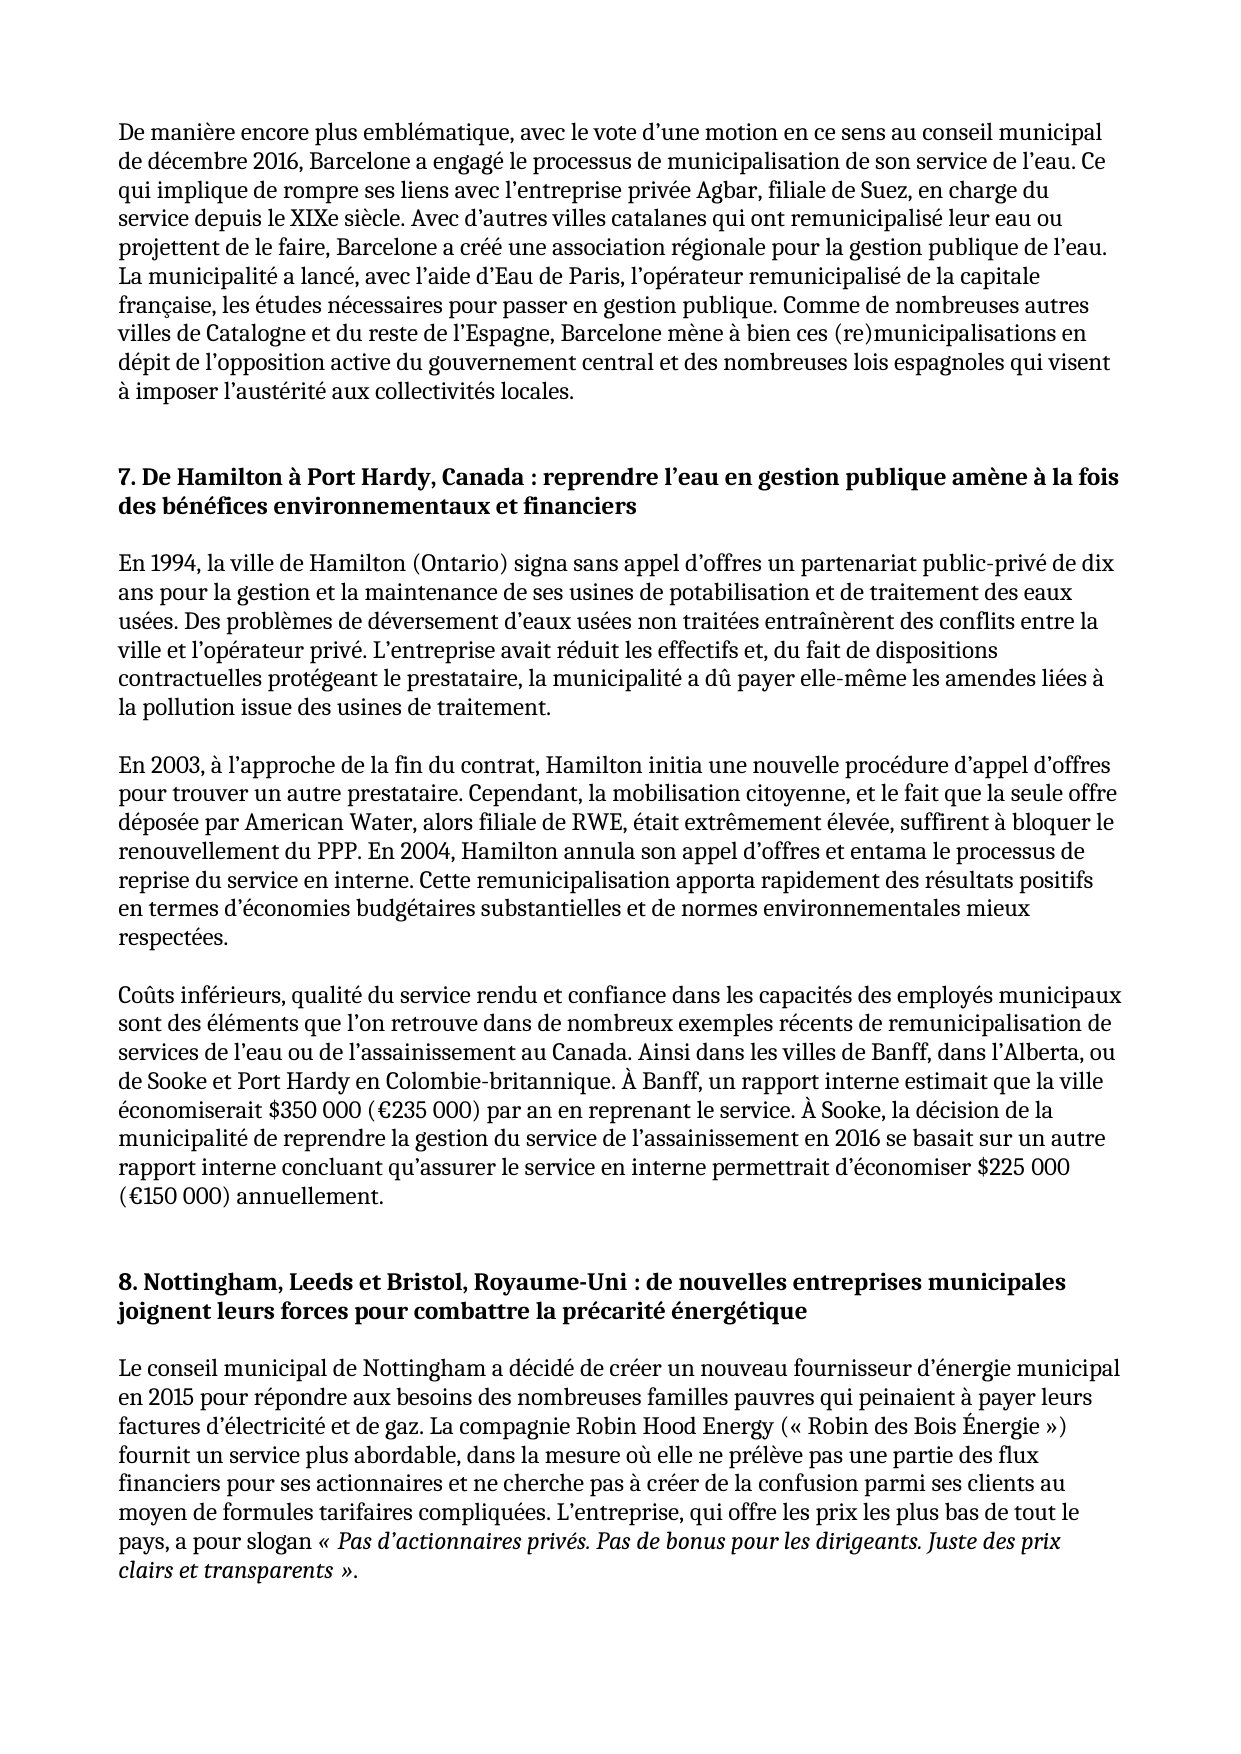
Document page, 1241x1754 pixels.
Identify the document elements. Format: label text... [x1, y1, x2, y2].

text 8. Nottingham, Leeds et Bristol, Royaume-Uni : de nouvelles entreprises municipales joignent leurs forces pour combattre la précarité énergétique [118, 1268, 1122, 1326]
text En 1994, la ville de Hamilton (Ontario) signa sans appel d’offres un partenariat public-privé de dix ans pour la gestion et la maintenance de ses usines de potabilisation et de traitement des eaux usées. Des problèmes de déversement d’eaux usées non traitées entraînèrent des conflits entre la ville et l’opérateur privé. L’entreprise avait réduit les effectifs et, du fait de dispositions contractuelles protégeant le prestataire, la municipalité a dû payer elle-même les amendes liées à la pollution issue des usines de traitement. [118, 549, 1122, 722]
text En 2003, à l’approche de la fin du contrat, Hamilton initia une nouvelle procédure d’appel d’offres pour trouver un autre prestataire. Cependant, la mobilisation citoyenne, et le fait que la seule offre déposée par American Water, alors filiale de RWE, était extrêmement élevée, suffirent à bloquer le renouvellement du PPP. En 2004, Hamilton annula son appel d’offres et entama le processus de reprise du service en interne. Cette remunicipalisation apporta rapidement des résultats positifs en termes d’économies budgétaires substantielles et de normes environnementales mieux respectées. [118, 751, 1122, 952]
text De manière encore plus emblématique, avec le vote d’une motion en ce sens au conseil municipal de décembre 2016, Barcelone a engagé le processus de municipalisation de son service de l’eau. Ce qui implique de rompre ses liens avec l’entreprise privée Agbar, filiale de Suez, en charge du service depuis le XIXe siècle. Avec d’autres villes catalanes qui ont remunicipalisé leur eau ou projettent de le faire, Barcelone a créé une association régionale pour la gestion publique de l’eau. La municipalité a lancé, avec l’aide d’Eau de Paris, l’opérateur remunicipalisé de la capitale française, les études nécessaires pour passer en gestion publique. Comme de nombreuses autres villes de Catalogne et du reste de l’Espagne, Barcelone mène à bien ces (re)municipalisations en dépit de l’opposition active du gouvernement central et des nombreuses lois espagnoles qui visent à imposer l’austérité aux collectivités locales. [118, 118, 1122, 406]
text 7. De Hamilton à Port Hardy, Canada : reprendre l’eau en gestion publique amène à la fois des bénéfices environnementaux et financiers [118, 463, 1122, 521]
text Le conseil municipal de Nottingham a décidé de créer un nouveau fournisseur d’énergie municipal en 2015 pour répondre aux besoins des nombreuses familles pauvres qui peinaient à payer leurs factures d’électricité et de gaz. La compagnie Robin Hood Energy (« Robin des Bois Énergie ») fournit un service plus abordable, dans la mesure où elle ne prélève pas une partie des flux financiers pour ses actionnaires et ne cherche pas à créer de la confusion parmi ses clients au moyen de formules tarifaires compliquées. L’entreprise, qui offre les prix les plus bas de tout le pays, a pour slogan « Pas d’actionnaires privés. Pas de bonus pour les dirigeants. Juste des prix clairs et transparents ». [118, 1354, 1122, 1584]
text Coûts inférieurs, qualité du service rendu et confiance dans les capacités des employés municipaux sont des éléments que l’on retrouve dans de nombreux exemples récents de remunicipalisation de services de l’eau ou de l’assainissement au Canada. Ainsi dans les villes de Banff, dans l’Alberta, ou de Sooke et Port Hardy en Colombie-britannique. À Banff, un rapport interne estimait que la ville économiserait $350 000 (€235 000) par an en reprenant le service. À Sooke, la décision de la municipalité de reprendre la gestion du service de l’assainissement en 2016 se basait sur un autre rapport interne concluant qu’assurer le service en interne permettrait d’économiser $225 000 (€150 000) annuellement. [118, 981, 1122, 1211]
